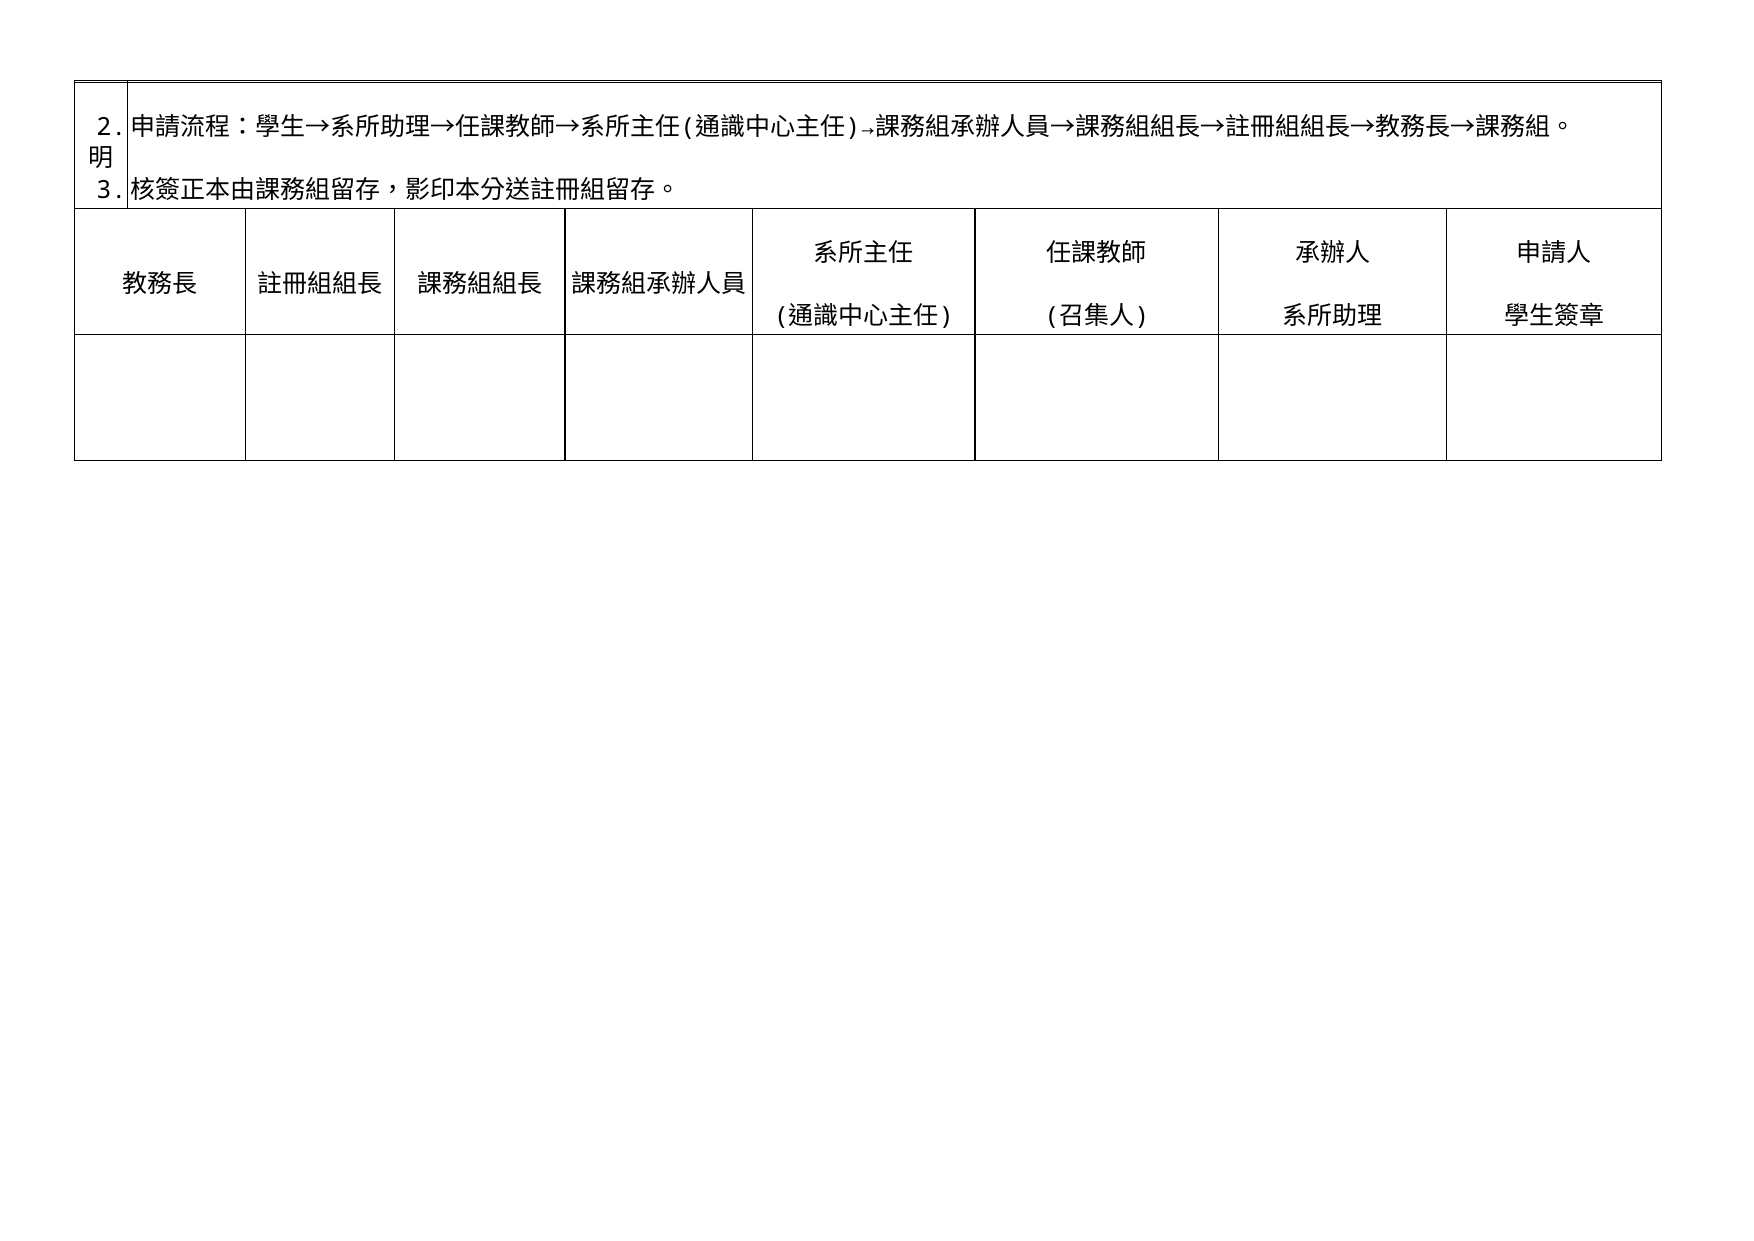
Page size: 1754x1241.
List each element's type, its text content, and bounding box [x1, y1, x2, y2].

table_cell [246, 335, 394, 460]
table_cell [1447, 335, 1661, 460]
table_cell [75, 335, 245, 460]
table_cell 承辦人 系所助理 [1219, 209, 1446, 334]
table_cell 課務組承辦人員 [566, 209, 752, 334]
table_cell 申請人 學生簽章 [1447, 209, 1661, 334]
table_cell 系所主任 (通識中心主任) [753, 209, 974, 334]
table_cell 課務組組長 [395, 209, 564, 334]
table_cell 註冊組組長 [246, 209, 394, 334]
table_cell 任課教師 (召集人) [976, 209, 1218, 334]
table_cell [566, 335, 752, 460]
table_cell 教務長 [75, 209, 245, 334]
table_cell [1219, 335, 1446, 460]
table_cell 申請流程：學生→系所助理→任課教師→系所主任(通識中心主任)→課務組承辦人員→課務組組長→註冊組組長→教務長→課務組。 核簽正本由課務組留存，影印本分送註冊組留存。 [128, 83, 1661, 208]
table_cell [753, 335, 974, 460]
table_cell 說 明 [75, 83, 127, 208]
table_cell [395, 335, 564, 460]
table_cell [976, 335, 1218, 460]
